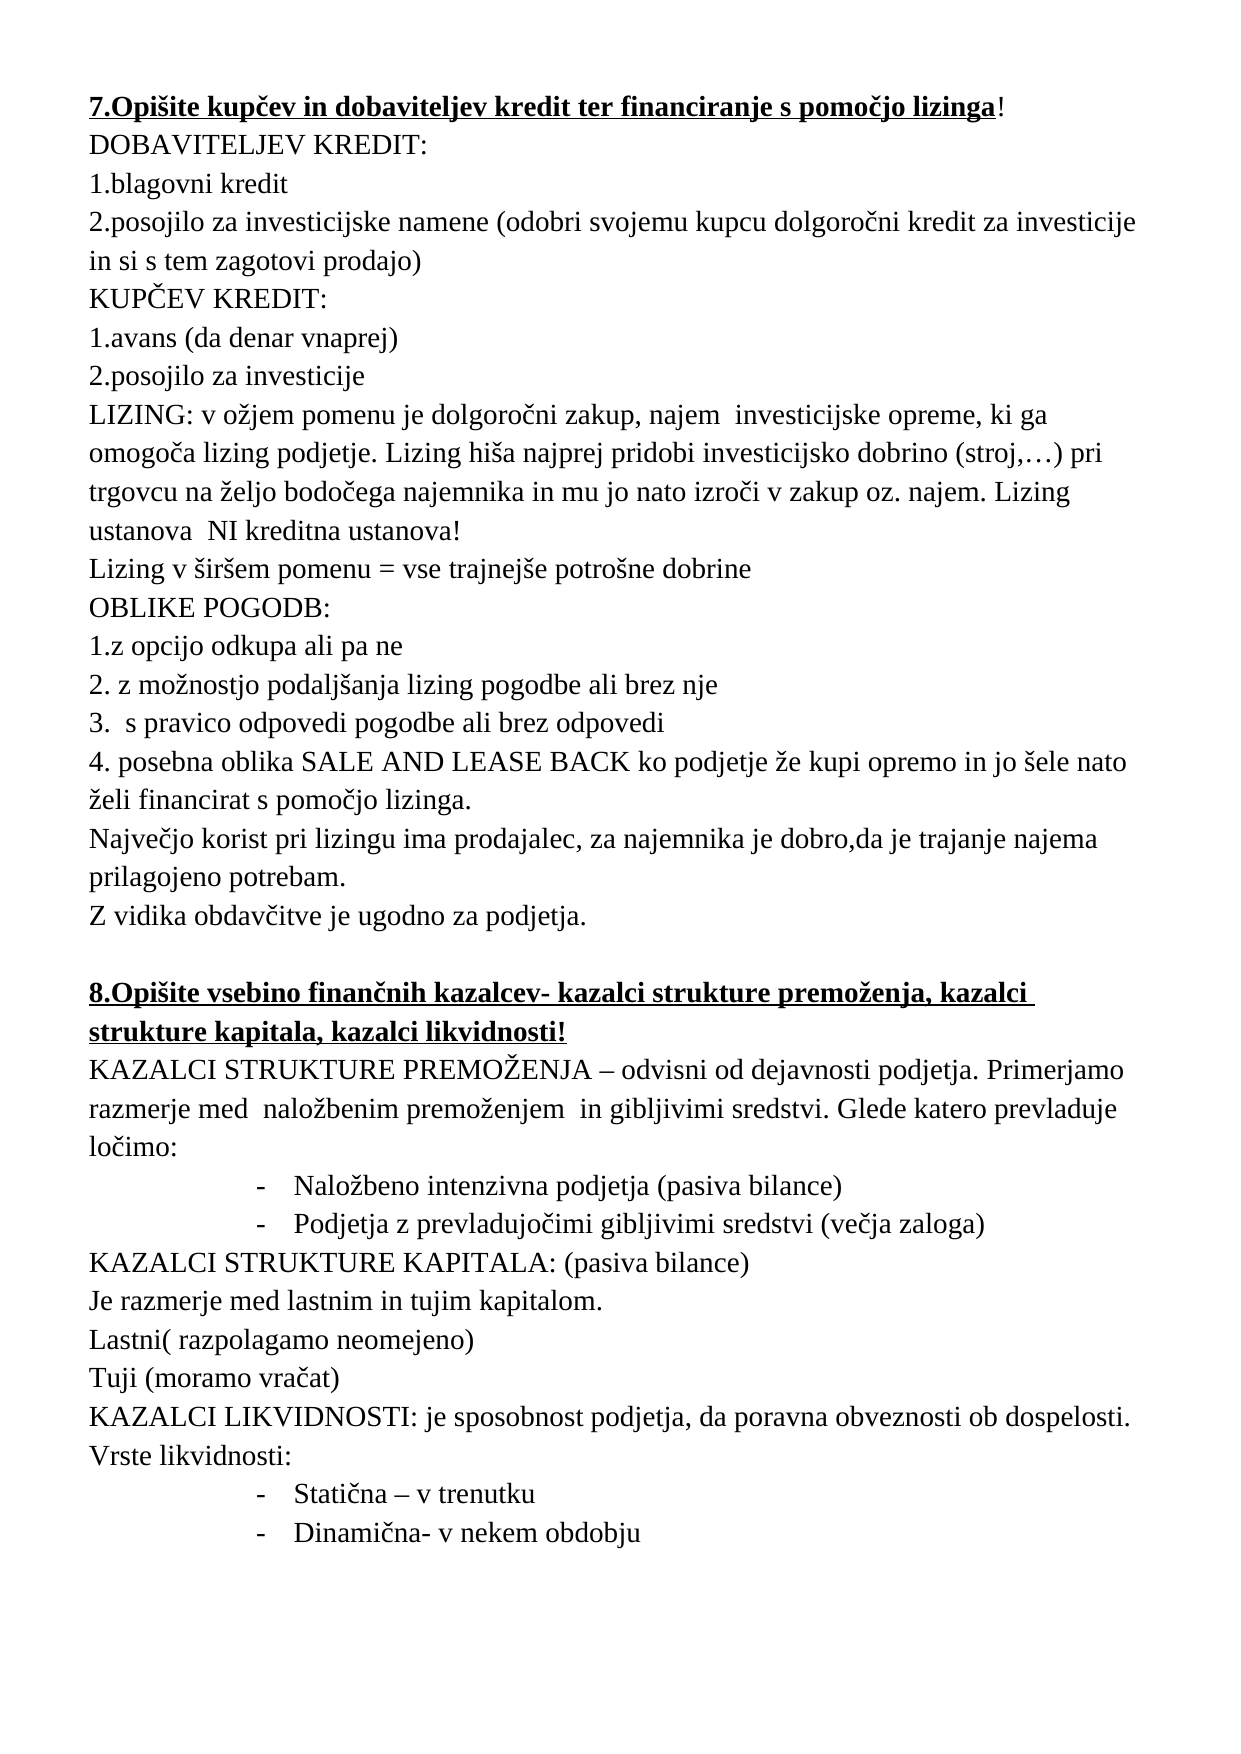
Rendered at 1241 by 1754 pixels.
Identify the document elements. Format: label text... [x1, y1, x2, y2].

text DOBAVITELJEV KREDIT: [89, 127, 1140, 161]
text LIZING: v ožjem pomenu je dolgoročni zakup, najem investicijske opreme, ki ga omogoča lizing podjetje. Lizing hiša najprej pridobi investicijsko dobrino (stroj,…) pri trgovcu na željo bodočega najemnika in mu jo nato izroči v zakup oz. najem. Lizing ustanova NI kreditna ustanova! [89, 397, 1140, 546]
text KAZALCI STRUKTURE PREMOŽENJA – odvisni od dejavnosti podjetja. Primerjamo razmerje med naložbenim premoženjem in gibljivimi sredstvi. Glede katero prevladuje ločimo: [89, 1052, 1140, 1163]
text Lastni( razpolagamo neomejeno) [89, 1322, 1140, 1356]
list Podjetja z prevladujočimi gibljivimi sredstvi (večja zaloga) [256, 1206, 1140, 1240]
text 2.posojilo za investicije [89, 358, 1140, 392]
list Dinamična- v nekem obdobju [256, 1515, 1140, 1548]
text 8.Opišite vsebino finančnih kazalcev- kazalci strukture premoženja, kazalci strukture kapitala, kazalci likvidnosti! [89, 975, 1140, 1047]
text 2.posojilo za investicijske namene (odobri svojemu kupcu dolgoročni kredit za investicije in si s tem zagotovi prodajo) [89, 204, 1140, 276]
text Z vidika obdavčitve je ugodno za podjetja. [89, 898, 1140, 932]
text KUPČEV KREDIT: [89, 281, 1140, 315]
text 1.blagovni kredit [89, 166, 1140, 199]
text 7.Opišite kupčev in dobaviteljev kredit ter financiranje s pomočjo lizinga! [89, 89, 1140, 122]
text 3. s pravico odpovedi pogodbe ali brez odpovedi [89, 705, 1140, 739]
text KAZALCI LIKVIDNOSTI: je sposobnost podjetja, da poravna obveznosti ob dospelosti. [89, 1399, 1140, 1433]
text Je razmerje med lastnim in tujim kapitalom. [89, 1283, 1140, 1317]
text 1.z opcijo odkupa ali pa ne [89, 628, 1140, 662]
text KAZALCI STRUKTURE KAPITALA: (pasiva bilance) [89, 1245, 1140, 1278]
text Vrste likvidnosti: [89, 1438, 1140, 1471]
list Statična – v trenutku [256, 1476, 1140, 1510]
text Največjo korist pri lizingu ima prodajalec, za najemnika je dobro,da je trajanje najema prilagojeno potrebam. [89, 821, 1140, 893]
text 2. z možnostjo podaljšanja lizing pogodbe ali brez nje [89, 667, 1140, 700]
text OBLIKE POGODB: [89, 590, 1140, 623]
list Naložbeno intenzivna podjetja (pasiva bilance) [256, 1168, 1140, 1201]
text Lizing v širšem pomenu = vse trajnejše potrošne dobrine [89, 551, 1140, 585]
text Tuji (moramo vračat) [89, 1361, 1140, 1394]
text 1.avans (da denar vnaprej) [89, 320, 1140, 353]
text 4. posebna oblika SALE AND LEASE BACK ko podjetje že kupi opremo in jo šele nato želi financirat s pomočjo lizinga. [89, 744, 1140, 816]
